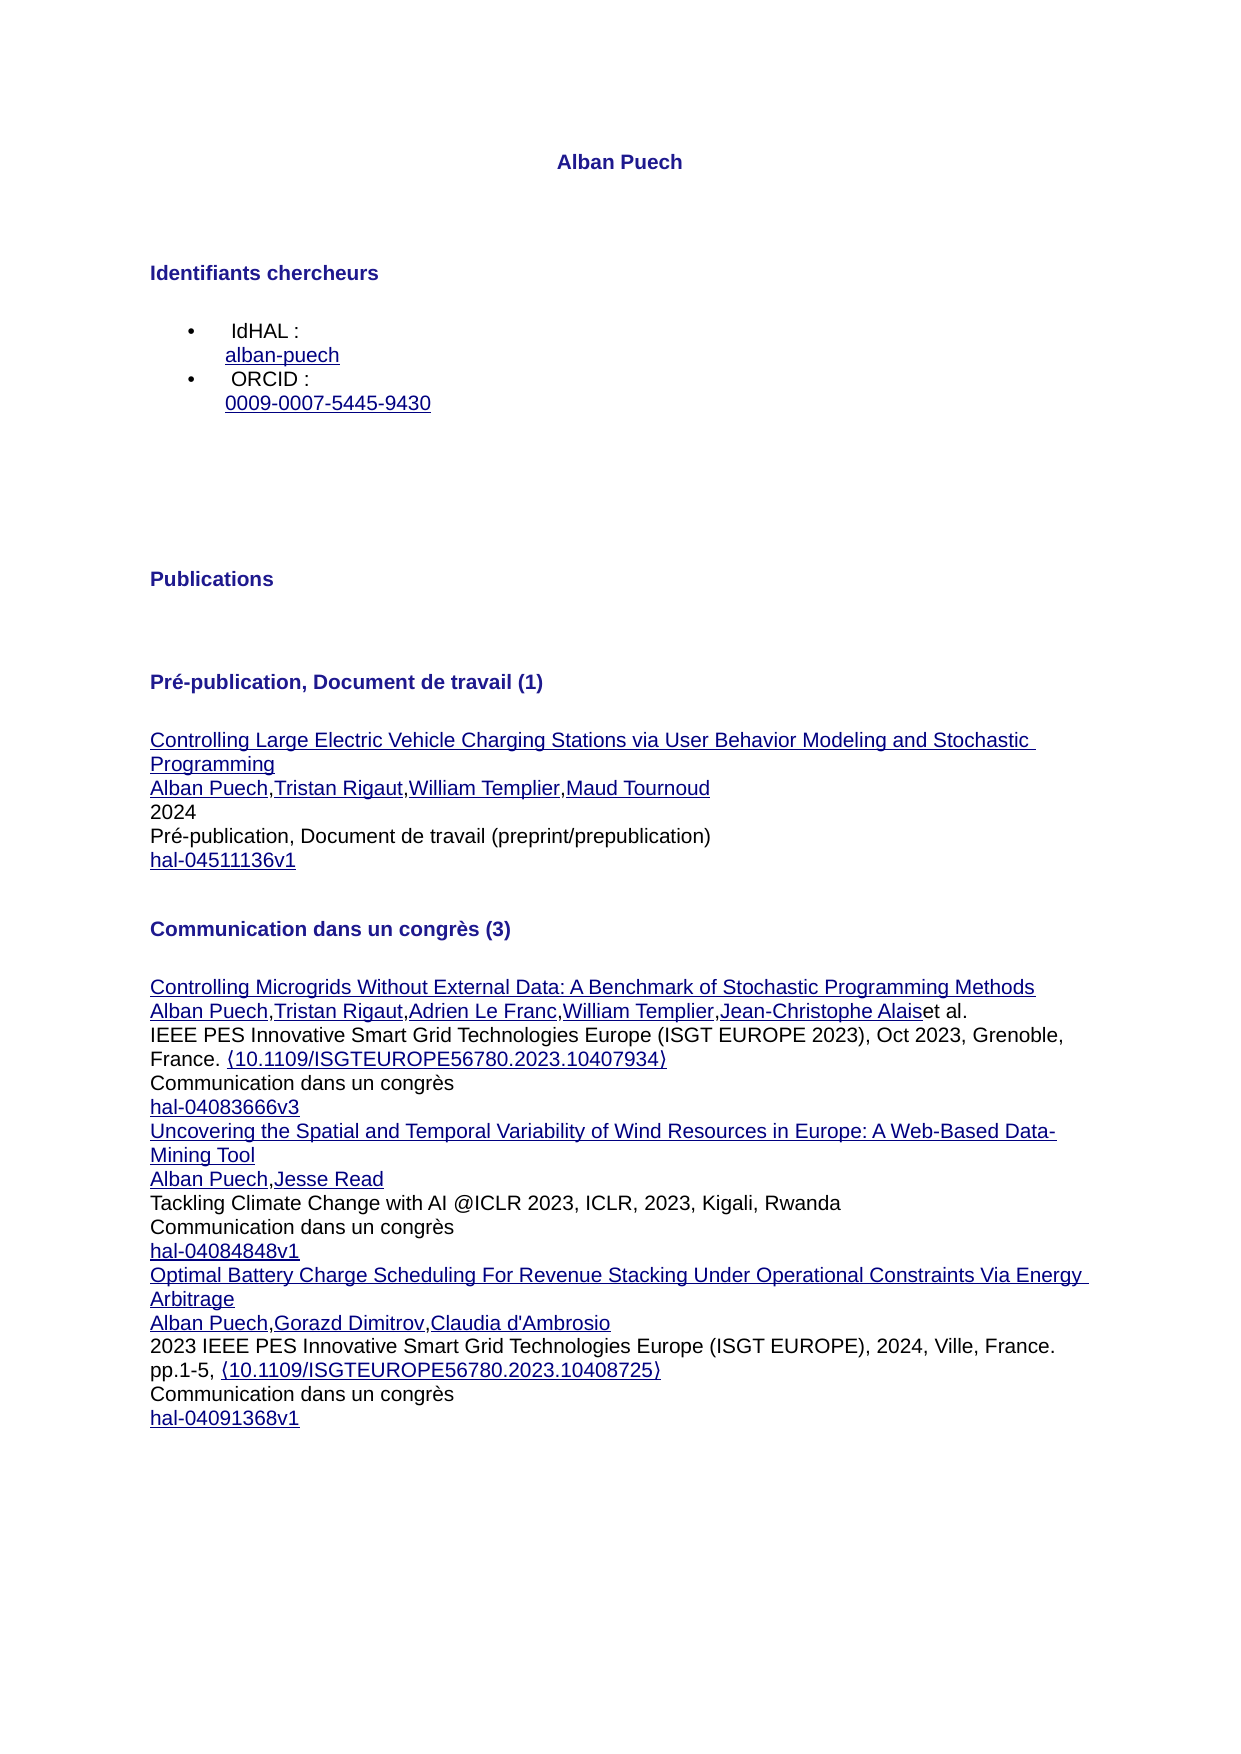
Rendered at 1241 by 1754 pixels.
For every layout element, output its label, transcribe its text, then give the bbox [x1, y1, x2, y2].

list 0009-0007-5445-9430 [187, 391, 1090, 414]
subtitle Publications [150, 567, 1090, 591]
table_header Controlling Large Electric Vehicle Charging Stations via User Behavior Modeling and Stochastic Programming Alban Puech,Tristan Rigaut,William Templier,Maud Tournoud 2024 Pré-publication, Document de travail (preprint/prepublication) hal-04511136v1 [150, 728, 1090, 872]
list ORCID : [187, 367, 1090, 391]
list alban-puech [187, 343, 1090, 367]
list IdHAL : [187, 319, 1090, 343]
table_cell Uncovering the Spatial and Temporal Variability of Wind Resources in Europe: A Web-Based Data-Mining Tool Alban Puech,Jesse Read Tackling Climate Change with AI @ICLR 2023, ICLR, 2023, Kigali, Rwanda Communication dans un congrès hal-04084848v1 [150, 1119, 1090, 1262]
subtitle Pré-publication, Document de travail (1) [150, 670, 1090, 694]
table_header Controlling Microgrids Without External Data: A Benchmark of Stochastic Programming Methods Alban Puech,Tristan Rigaut,Adrien Le Franc,William Templier,Jean-Christophe Alaiset al. IEEE PES Innovative Smart Grid Technologies Europe (ISGT EUROPE 2023), Oct 2023, Grenoble, France. ⟨10.1109/ISGTEUROPE56780.2023.10407934⟩ Communication dans un congrès hal-04083666v3 [150, 975, 1090, 1119]
subtitle Identifiants chercheurs [150, 260, 1090, 284]
table_cell Optimal Battery Charge Scheduling For Revenue Stacking Under Operational Constraints Via Energy Arbitrage Alban Puech,Gorazd Dimitrov,Claudia d'Ambrosio 2023 IEEE PES Innovative Smart Grid Technologies Europe (ISGT EUROPE), 2024, Ville, France. pp.1-5, ⟨10.1109/ISGTEUROPE56780.2023.10408725⟩ Communication dans un congrès hal-04091368v1 [150, 1263, 1090, 1430]
subtitle Communication dans un congrès (3) [150, 917, 1090, 941]
subtitle Alban Puech [150, 150, 1090, 174]
